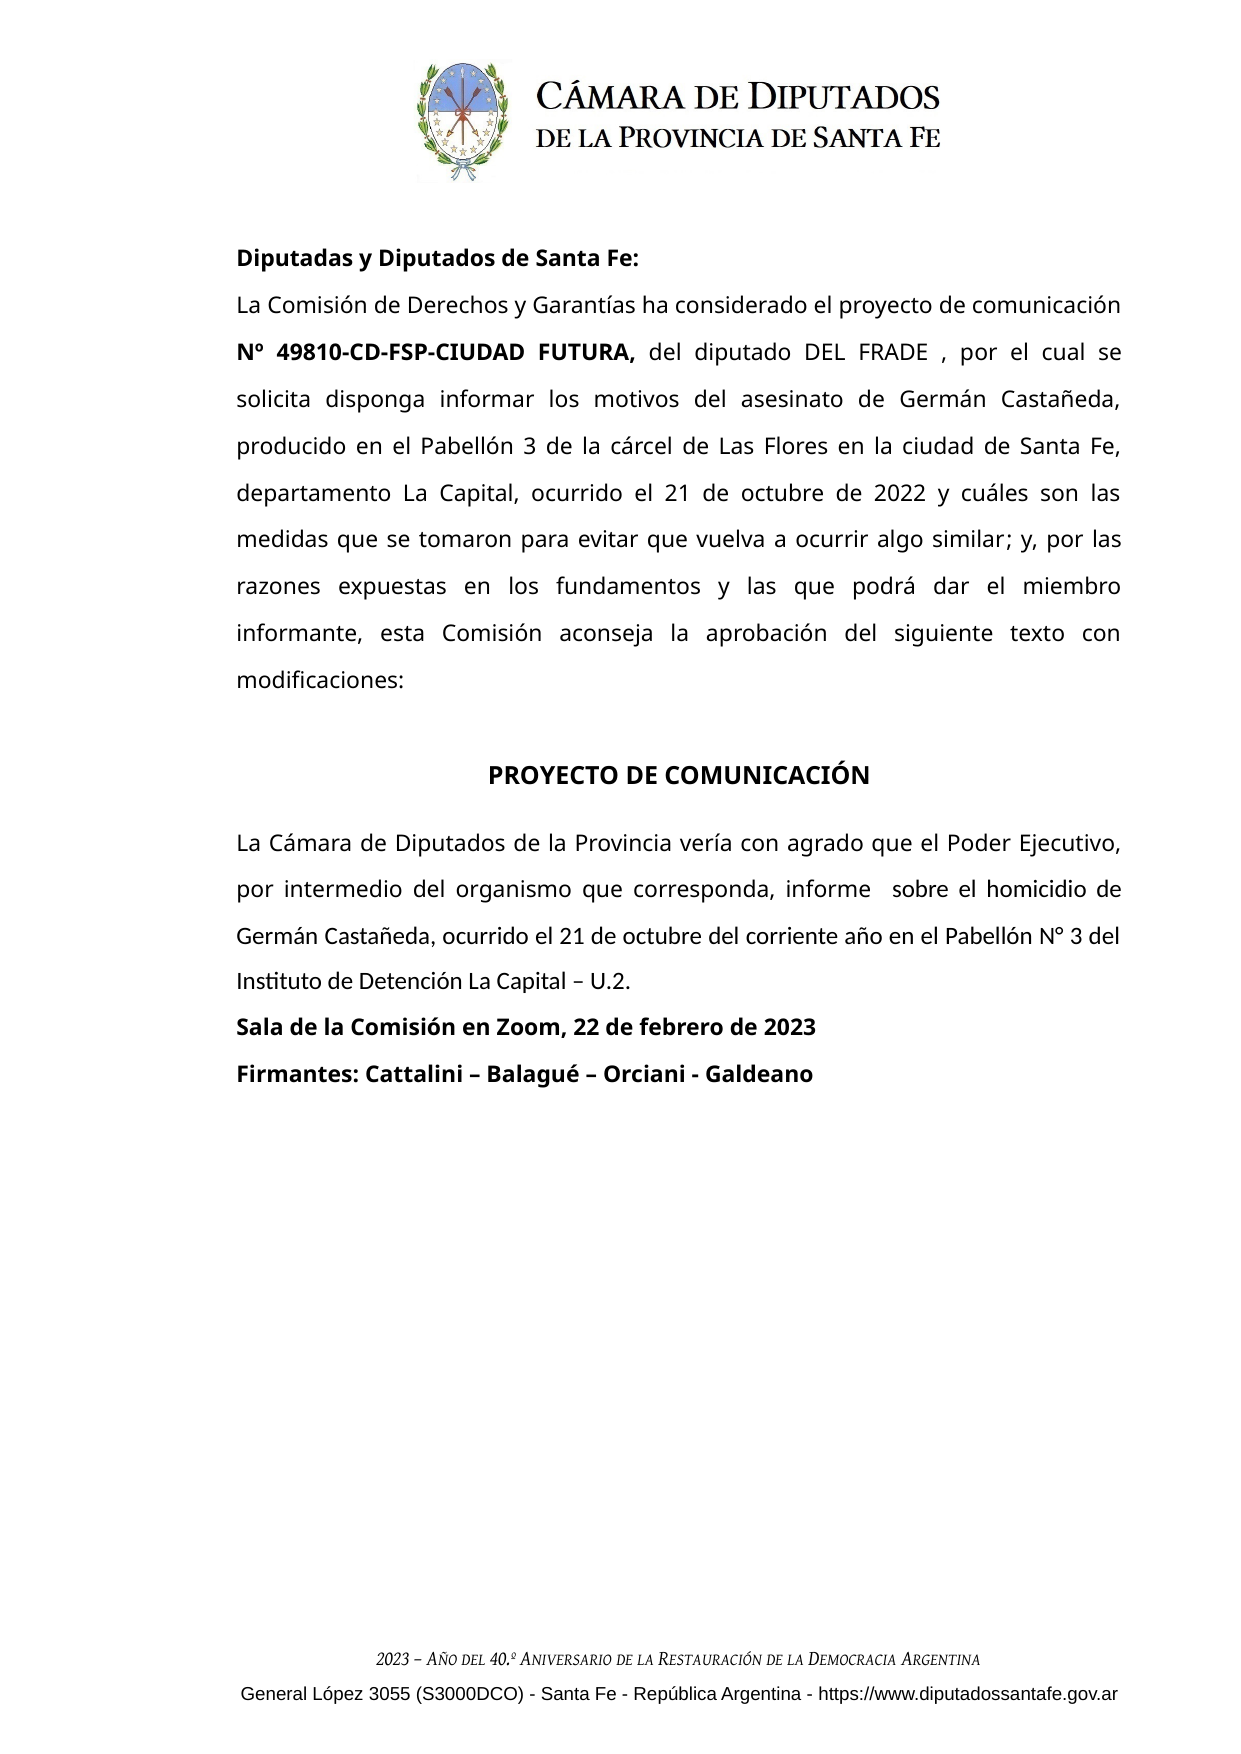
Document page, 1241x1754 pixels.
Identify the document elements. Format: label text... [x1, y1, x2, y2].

text PROYECTO DE COMUNICACIÓN [236, 758, 1122, 792]
text Firmantes: Cattalini – Balagué – Orciani - Galdeano [236, 1058, 1122, 1089]
text La Cámara de Diputados de la Provincia vería con agrado que el Poder Ejecutivo, por intermedio del organismo que corresponda, informe sobre el homicidio de Germán Castañeda, ocurrido el 21 de octubre del corriente año en el Pabellón N° 3 del Instituto de Detención La Capital – U.2. [236, 826, 1122, 996]
picture [413, 59, 945, 183]
text Diputadas y Diputados de Santa Fe: [236, 242, 1122, 273]
text La Comisión de Derechos y Garantías ha considerado el proyecto de comunicación Nº 49810-CD-FSP-CIUDAD FUTURA, del diputado DEL FRADE , por el cual se solicita disponga informar los motivos del asesinato de Germán Castañeda, producido en el Pabellón 3 de la cárcel de Las Flores en la ciudad de Santa Fe, departamento La Capital, ocurrido el 21 de octubre de 2022 y cuáles son las medidas que se tomaron para evitar que vuelva a ocurrir algo similar; y, por las razones expuestas en los fundamentos y las que podrá dar el miembro informante, esta Comisión aconseja la aprobación del siguiente texto con modificaciones: [236, 289, 1122, 695]
text Sala de la Comisión en Zoom, 22 de febrero de 2023 [236, 1011, 1122, 1042]
